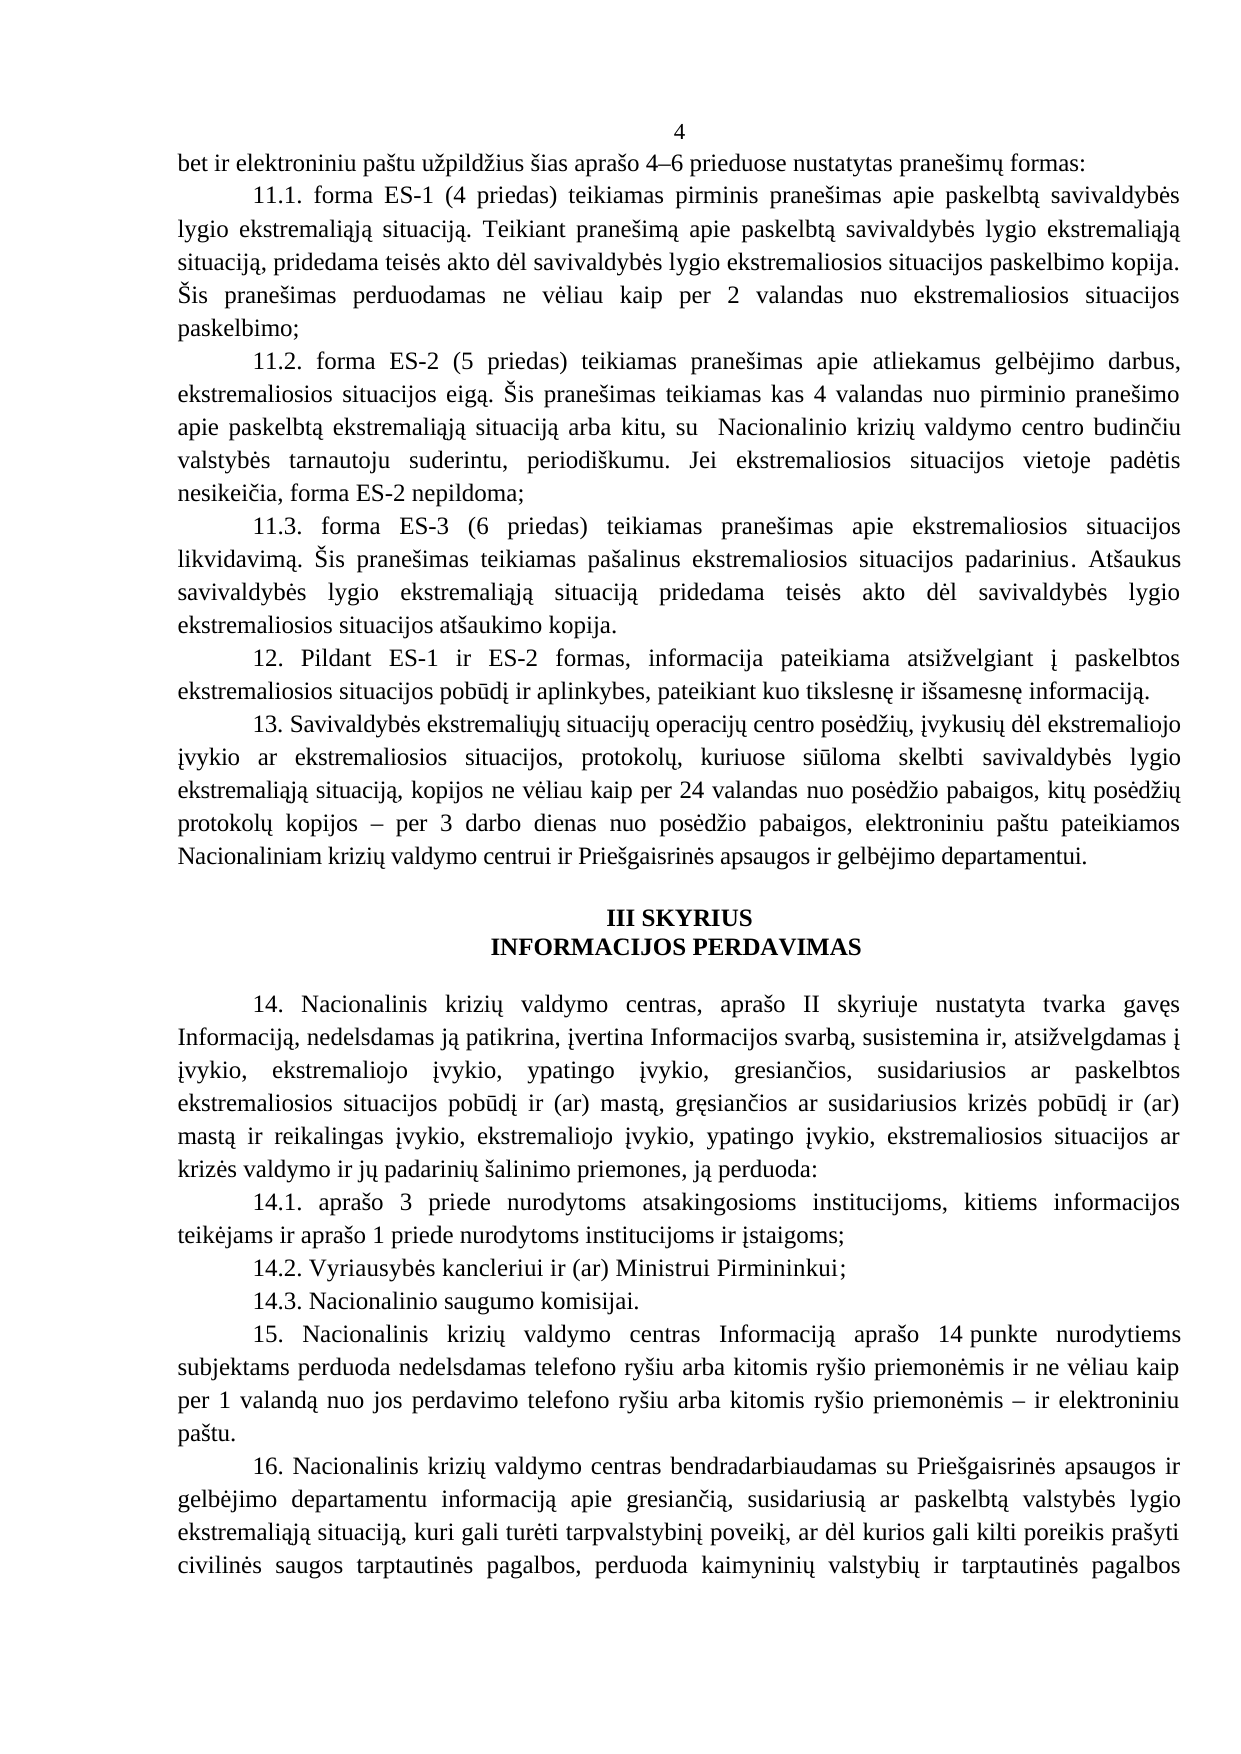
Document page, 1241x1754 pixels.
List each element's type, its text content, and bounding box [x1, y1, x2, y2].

text 15. Nacionalinis krizių valdymo centras Informaciją aprašo 14 punkte nurodytiems subjektams perduoda nedelsdamas telefono ryšiu arba kitomis ryšio priemonėmis ir ne vėliau kaip per 1 valandą nuo jos perdavimo telefono ryšiu arba kitomis ryšio priemonėmis – ir elektroniniu paštu. [177, 1319, 1181, 1447]
text 14. Nacionalinis krizių valdymo centras, aprašo II skyriuje nustatyta tvarka gavęs Informaciją, nedelsdamas ją patikrina, įvertina Informacijos svarbą, susistemina ir, atsižvelgdamas į įvykio, ekstremaliojo įvykio, ypatingo įvykio, gresiančios, susidariusios ar paskelbtos ekstremaliosios situacijos pobūdį ir (ar) mastą, gręsiančios ar susidariusios krizės pobūdį ir (ar) mastą ir reikalingas įvykio, ekstremaliojo įvykio, ypatingo įvykio, ekstremaliosios situacijos ar krizės valdymo ir jų padarinių šalinimo priemones, ją perduoda: [177, 989, 1181, 1183]
text bet ir elektroniniu paštu užpildžius šias aprašo 4–6 prieduose nustatytas pranešimų formas: [177, 148, 1181, 176]
text 14.3. Nacionalinio saugumo komisijai. [177, 1286, 1181, 1315]
text III SKYRIUS [177, 903, 1181, 932]
text 11.2. forma ES-2 (5 priedas) teikiamas pranešimas apie atliekamus gelbėjimo darbus, ekstremaliosios situacijos eigą. Šis pranešimas teikiamas kas 4 valandas nuo pirminio pranešimo apie paskelbtą ekstremaliąją situaciją arba kitu, su Nacionalinio krizių valdymo centro budinčiu valstybės tarnautoju suderintu, periodiškumu. Jei ekstremaliosios situacijos vietoje padėtis nesikeičia, forma ES-2 nepildoma; [177, 346, 1181, 507]
text INFORMACIJOS PERDAVIMAS [177, 932, 1181, 960]
text 14.1. aprašo 3 priede nurodytoms atsakingosioms institucijoms, kitiems informacijos teikėjams ir aprašo 1 priede nurodytoms institucijoms ir įstaigoms; [177, 1187, 1181, 1249]
text 16. Nacionalinis krizių valdymo centras bendradarbiaudamas su Priešgaisrinės apsaugos ir gelbėjimo departamentu informaciją apie gresiančią, susidariusią ar paskelbtą valstybės lygio ekstremaliąją situaciją, kuri gali turėti tarpvalstybinį poveikį, ar dėl kurios gali kilti poreikis prašyti civilinės saugos tarptautinės pagalbos, perduoda kaimyninių valstybių ir tarptautinės pagalbos [177, 1451, 1181, 1579]
text 12. Pildant ES-1 ir ES-2 formas, informacija pateikiama atsižvelgiant į paskelbtos ekstremaliosios situacijos pobūdį ir aplinkybes, pateikiant kuo tikslesnę ir išsamesnę informaciją. [177, 643, 1181, 705]
text 13. Savivaldybės ekstremaliųjų situacijų operacijų centro posėdžių, įvykusių dėl ekstremaliojo įvykio ar ekstremaliosios situacijos, protokolų, kuriuose siūloma skelbti savivaldybės lygio ekstremaliąją situaciją, kopijos ne vėliau kaip per 24 valandas nuo posėdžio pabaigos, kitų posėdžių protokolų kopijos – per 3 darbo dienas nuo posėdžio pabaigos, elektroniniu paštu pateikiamos Nacionaliniam krizių valdymo centrui ir Priešgaisrinės apsaugos ir gelbėjimo departamentui. [177, 709, 1181, 870]
text 11.3. forma ES-3 (6 priedas) teikiamas pranešimas apie ekstremaliosios situacijos likvidavimą. Šis pranešimas teikiamas pašalinus ekstremaliosios situacijos padarinius. Atšaukus savivaldybės lygio ekstremaliąją situaciją pridedama teisės akto dėl savivaldybės lygio ekstremaliosios situacijos atšaukimo kopija. [177, 511, 1181, 639]
text 14.2. Vyriausybės kancleriui ir (ar) Ministrui Pirmininkui; [177, 1253, 1181, 1282]
text 11.1. forma ES-1 (4 priedas) teikiamas pirminis pranešimas apie paskelbtą savivaldybės lygio ekstremaliąją situaciją. Teikiant pranešimą apie paskelbtą savivaldybės lygio ekstremaliąją situaciją, pridedama teisės akto dėl savivaldybės lygio ekstremaliosios situacijos paskelbimo kopija. Šis pranešimas perduodamas ne vėliau kaip per 2 valandas nuo ekstremaliosios situacijos paskelbimo; [177, 181, 1181, 341]
